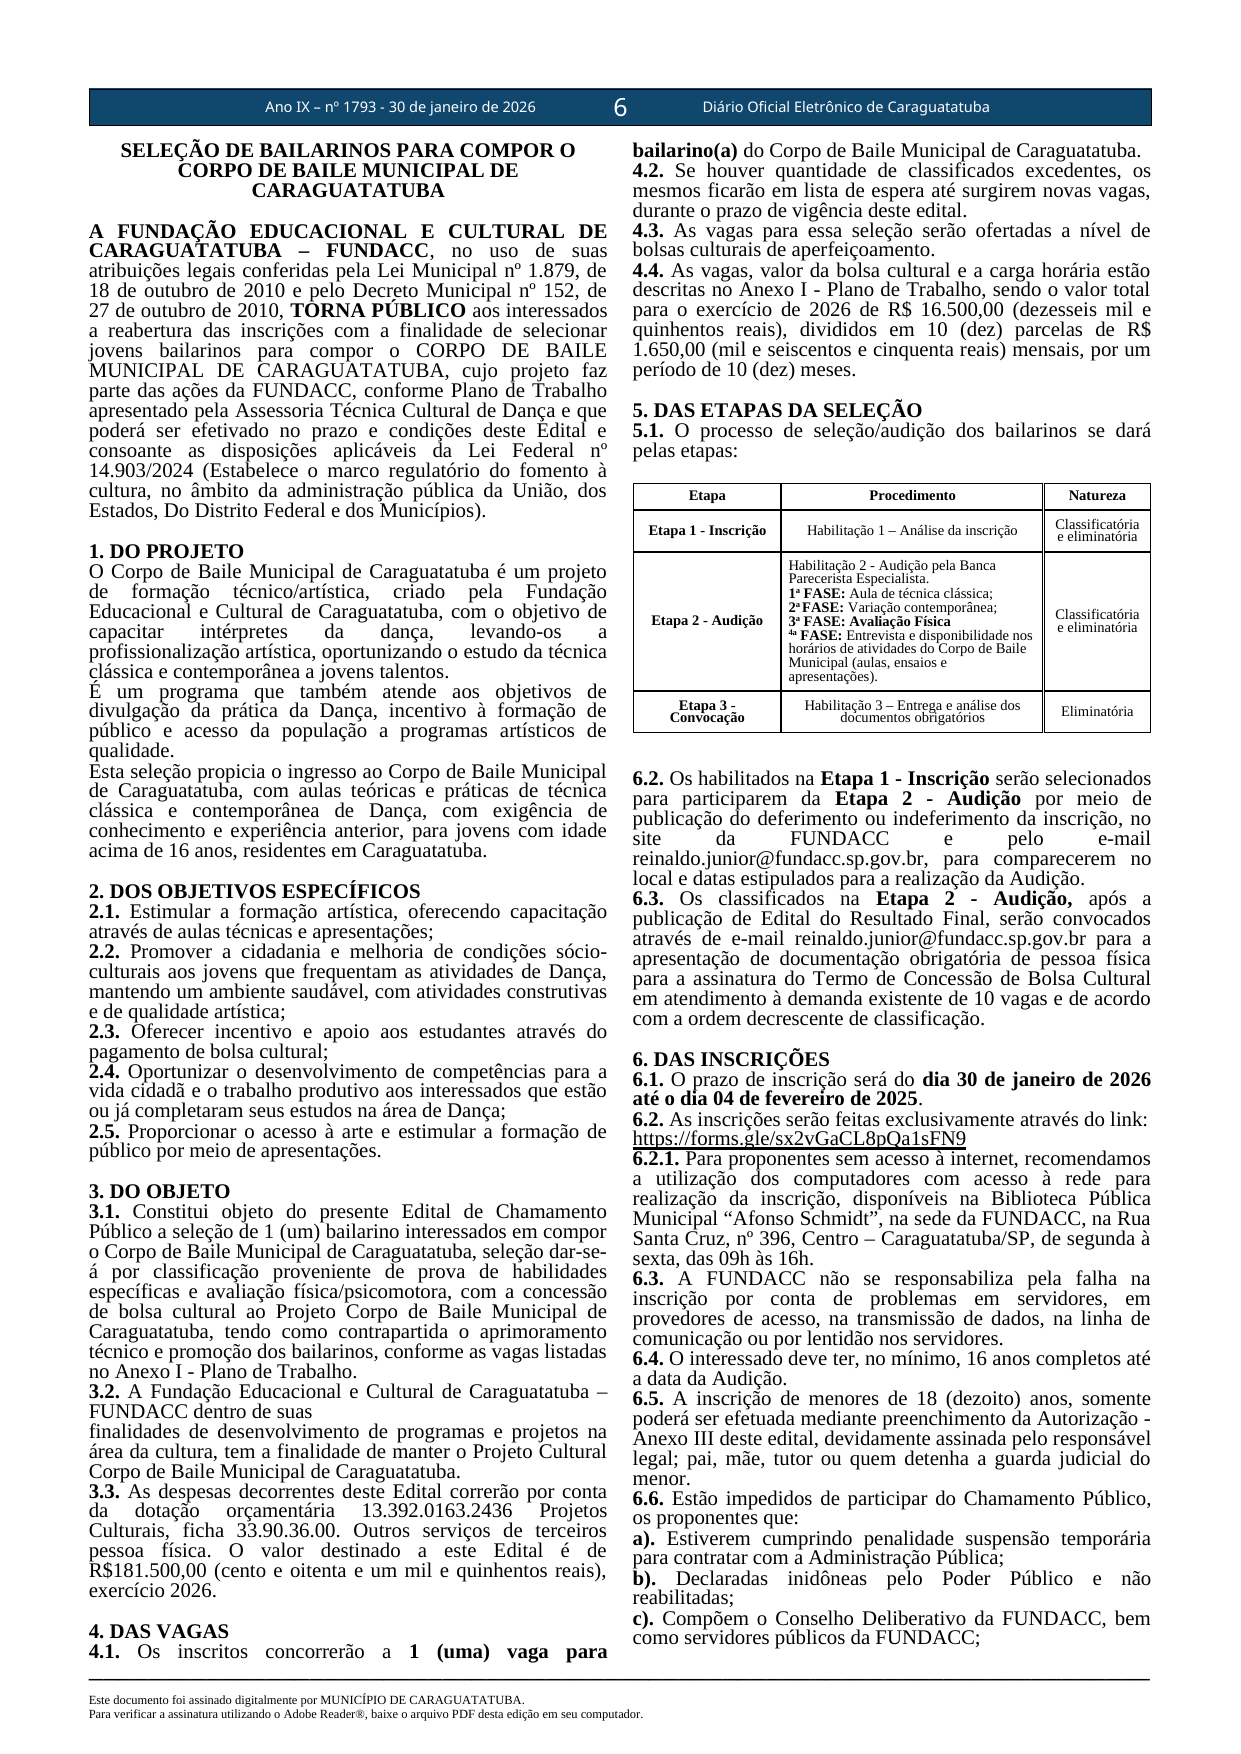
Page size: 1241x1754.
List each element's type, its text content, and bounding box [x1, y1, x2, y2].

table_header Etapa [634, 484, 780, 509]
table_header Procedimento [782, 484, 1042, 509]
text 5. DAS ETAPAS DA SELEÇÃO [632, 402, 1152, 422]
text 6. DAS INSCRIÇÕES [632, 1050, 1152, 1070]
text 2. DOS OBJETIVOS ESPECÍFICOS [88, 883, 608, 903]
table_cell Habilitação 2 - Audição pela Banca Parecerista Especialista. 1a FASE: Aula de técnica clássica; 2a FASE: Variação contemporânea; 3a FASE: Avaliação Física 4a FASE: Entrevista e disponibilidade nos horários de atividades do Corpo de Baile Municipal (aulas, ensaios e apresentações). [782, 553, 1042, 690]
text 4.2. Se houver quantidade de classificados excedentes, os mesmos ficarão em lista de espera até surgirem novas vagas, durante o prazo de vigência deste edital. [632, 162, 1152, 222]
table_cell Eliminatória [1045, 692, 1150, 732]
text 3.2. A Fundação Educacional e Cultural de Caraguatatuba – FUNDACC dentro de suas [88, 1383, 608, 1423]
text finalidades de desenvolvimento de programas e projetos na área da cultura, tem a finalidade de manter o Projeto Cultural Corpo de Baile Municipal de Caraguatatuba. [88, 1423, 608, 1483]
text 6.3. A FUNDACC não se responsabiliza pela falha na inscrição por conta de problemas em servidores, em provedores de acesso, na transmissão de dados, na linha de comunicação ou por lentidão nos servidores. [632, 1270, 1152, 1350]
text 3. DO OBJETO [88, 1183, 608, 1203]
text 6.6. Estão impedidos de participar do Chamamento Público, os proponentes que: [632, 1489, 1152, 1529]
text 6.2.1. Para proponentes sem acesso à internet, recomendamos a utilização dos computadores com acesso à rede para realização da inscrição, disponíveis na Biblioteca Pública Municipal “Afonso Schmidt”, na sede da FUNDACC, na Rua Santa Cruz, nº 396, Centro – Caraguatatuba/SP, de segunda à sexta, das 09h às 16h. [632, 1150, 1152, 1270]
text 1. DO PROJETO [88, 543, 608, 563]
text 5.1. O processo de seleção/audição dos bailarinos se dará pelas etapas: [632, 422, 1152, 462]
table_cell Habilitação 1 – Análise da inscrição [782, 511, 1042, 551]
text 2.2. Promover a cidadania e melhoria de condições sócio-culturais aos jovens que frequentam as atividades de Dança, mantendo um ambiente saudável, com atividades construtivas e de qualidade artística; [88, 943, 608, 1023]
text 2.1. Estimular a formação artística, oferecendo capacitação através de aulas técnicas e apresentações; [88, 903, 608, 943]
text 4.4. As vagas, valor da bolsa cultural e a carga horária estão descritas no Anexo I - Plano de Trabalho, sendo o valor total para o exercício de 2026 de R$ 16.500,00 (dezesseis mil e quinhentos reais), divididos em 10 (dez) parcelas de R$ 1.650,00 (mil e seiscentos e cinquenta reais) mensais, por um período de 10 (dez) meses. [632, 261, 1152, 381]
text 6.5. A inscrição de menores de 18 (dezoito) anos, somente poderá ser efetuada mediante preenchimento da Autorização - Anexo III deste edital, devidamente assinada pelo responsável legal; pai, mãe, tutor ou quem detenha a guarda judicial do menor. [632, 1389, 1152, 1489]
text b). Declaradas inidôneas pelo Poder Público e não reabilitadas; [632, 1569, 1152, 1609]
table_cell Habilitação 3 – Entrega e análise dos documentos obrigatórios [782, 692, 1042, 732]
text Esta seleção propicia o ingresso ao Corpo de Baile Municipal de Caraguatatuba, com aulas teóricas e práticas de técnica clássica e contemporânea de Dança, com exigência de conhecimento e experiência anterior, para jovens com idade acima de 16 anos, residentes em Caraguatatuba. [88, 762, 608, 862]
text bailarino(a) do Corpo de Baile Municipal de Caraguatatuba. [632, 142, 1152, 162]
text https://forms.gle/sx2vGaCL8pQa1sFN9 [632, 1130, 1152, 1150]
text 6.4. O interessado deve ter, no mínimo, 16 anos completos até a data da Audição. [632, 1350, 1152, 1389]
text 6.2. Os habilitados na Etapa 1 - Inscrição serão selecionados para participarem da Etapa 2 - Audição por meio de publicação do deferimento ou indeferimento da inscrição, no site da FUNDACC e pelo e-mail reinaldo.junior@fundacc.sp.gov.br, para comparecerem no local e datas estipulados para a realização da Audição. [632, 770, 1152, 890]
text 6.3. Os classificados na Etapa 2 - Audição, após a publicação de Edital do Resultado Final, serão convocados através de e-mail reinaldo.junior@fundacc.sp.gov.br para a apresentação de documentação obrigatória de pessoa física para a assinatura do Termo de Concessão de Bolsa Cultural em atendimento à demanda existente de 10 vagas e de acordo com a ordem decrescente de classificação. [632, 890, 1152, 1030]
text 3.3. As despesas decorrentes deste Edital correrão por conta da dotação orçamentária 13.392.0163.2436 Projetos Culturais, ficha 33.90.36.00. Outros serviços de terceiros pessoa física. O valor destinado a este Edital é de R$181.500,00 (cento e oitenta e um mil e quinhentos reais), exercício 2026. [88, 1483, 608, 1602]
text 4.1. Os inscritos concorrerão a 1 (uma) vaga para [88, 1643, 608, 1663]
text 6.1. O prazo de inscrição será do dia 30 de janeiro de 2026 até o dia 04 de fevereiro de 2025. [632, 1070, 1152, 1110]
text a). Estiverem cumprindo penalidade suspensão temporária para contratar com a Administração Pública; [632, 1529, 1152, 1569]
text 3.1. Constitui objeto do presente Edital de Chamamento Público a seleção de 1 (um) bailarino interessados em compor o Corpo de Baile Municipal de Caraguatatuba, seleção dar-se-á por classificação proveniente de prova de habilidades específicas e avaliação física/psicomotora, com a concessão de bolsa cultural ao Projeto Corpo de Baile Municipal de Caraguatatuba, tendo como contrapartida o aprimoramento técnico e promoção dos bailarinos, conforme as vagas listadas no Anexo I - Plano de Trabalho. [88, 1203, 608, 1383]
text 4. DAS VAGAS [88, 1623, 608, 1643]
table_cell Classificatória e eliminatória [1045, 553, 1150, 690]
text O Corpo de Baile Municipal de Caraguatatuba é um projeto de formação técnico/artística, criado pela Fundação Educacional e Cultural de Caraguatatuba, com o objetivo de capacitar intérpretes da dança, levando-os a profissionalização artística, oportunizando o estudo da técnica clássica e contemporânea a jovens talentos. [88, 563, 608, 683]
table_cell Etapa 3 - Convocação [634, 692, 780, 732]
table_cell Etapa 1 - Inscrição [634, 511, 780, 551]
text 6.2. As inscrições serão feitas exclusivamente através do link: [632, 1110, 1152, 1130]
text É um programa que também atende aos objetivos de divulgação da prática da Dança, incentivo à formação de público e acesso da população a programas artísticos de qualidade. [88, 683, 608, 762]
table_header Natureza [1045, 484, 1150, 509]
text c). Compõem o Conselho Deliberativo da FUNDACC, bem como servidores públicos da FUNDACC; [632, 1609, 1152, 1649]
text SELEÇÃO DE BAILARINOS PARA COMPOR O CORPO DE BAILE MUNICIPAL DE CARAGUATATUBA [88, 142, 608, 202]
text 4.3. As vagas para essa seleção serão ofertadas a nível de bolsas culturais de aperfeiçoamento. [632, 222, 1152, 261]
text 2.5. Proporcionar o acesso à arte e estimular a formação de público por meio de apresentações. [88, 1122, 608, 1162]
text A FUNDAÇÃO EDUCACIONAL E CULTURAL DE CARAGUATATUBA – FUNDACC, no uso de suas atribuições legais conferidas pela Lei Municipal nº 1.879, de 18 de outubro de 2010 e pelo Decreto Municipal nº 152, de 27 de outubro de 2010, TORNA PÚBLICO aos interessados a reabertura das inscrições com a finalidade de selecionar jovens bailarinos para compor o CORPO DE BAILE MUNICIPAL DE CARAGUATATUBA, cujo projeto faz parte das ações da FUNDACC, conforme Plano de Trabalho apresentado pela Assessoria Técnica Cultural de Dança e que poderá ser efetivado no prazo e condições deste Edital e consoante as disposições aplicáveis da Lei Federal nº 14.903/2024 (Estabelece o marco regulatório do fomento à cultura, no âmbito da administração pública da União, dos Estados, Do Distrito Federal e dos Municípios). [88, 222, 608, 522]
text 2.3. Oferecer incentivo e apoio aos estudantes através do pagamento de bolsa cultural; [88, 1023, 608, 1063]
table_cell Classificatória e eliminatória [1045, 511, 1150, 551]
text 2.4. Oportunizar o desenvolvimento de competências para a vida cidadã e o trabalho produtivo aos interessados que estão ou já completaram seus estudos na área de Dança; [88, 1063, 608, 1122]
table_cell Etapa 2 - Audição [634, 553, 780, 690]
